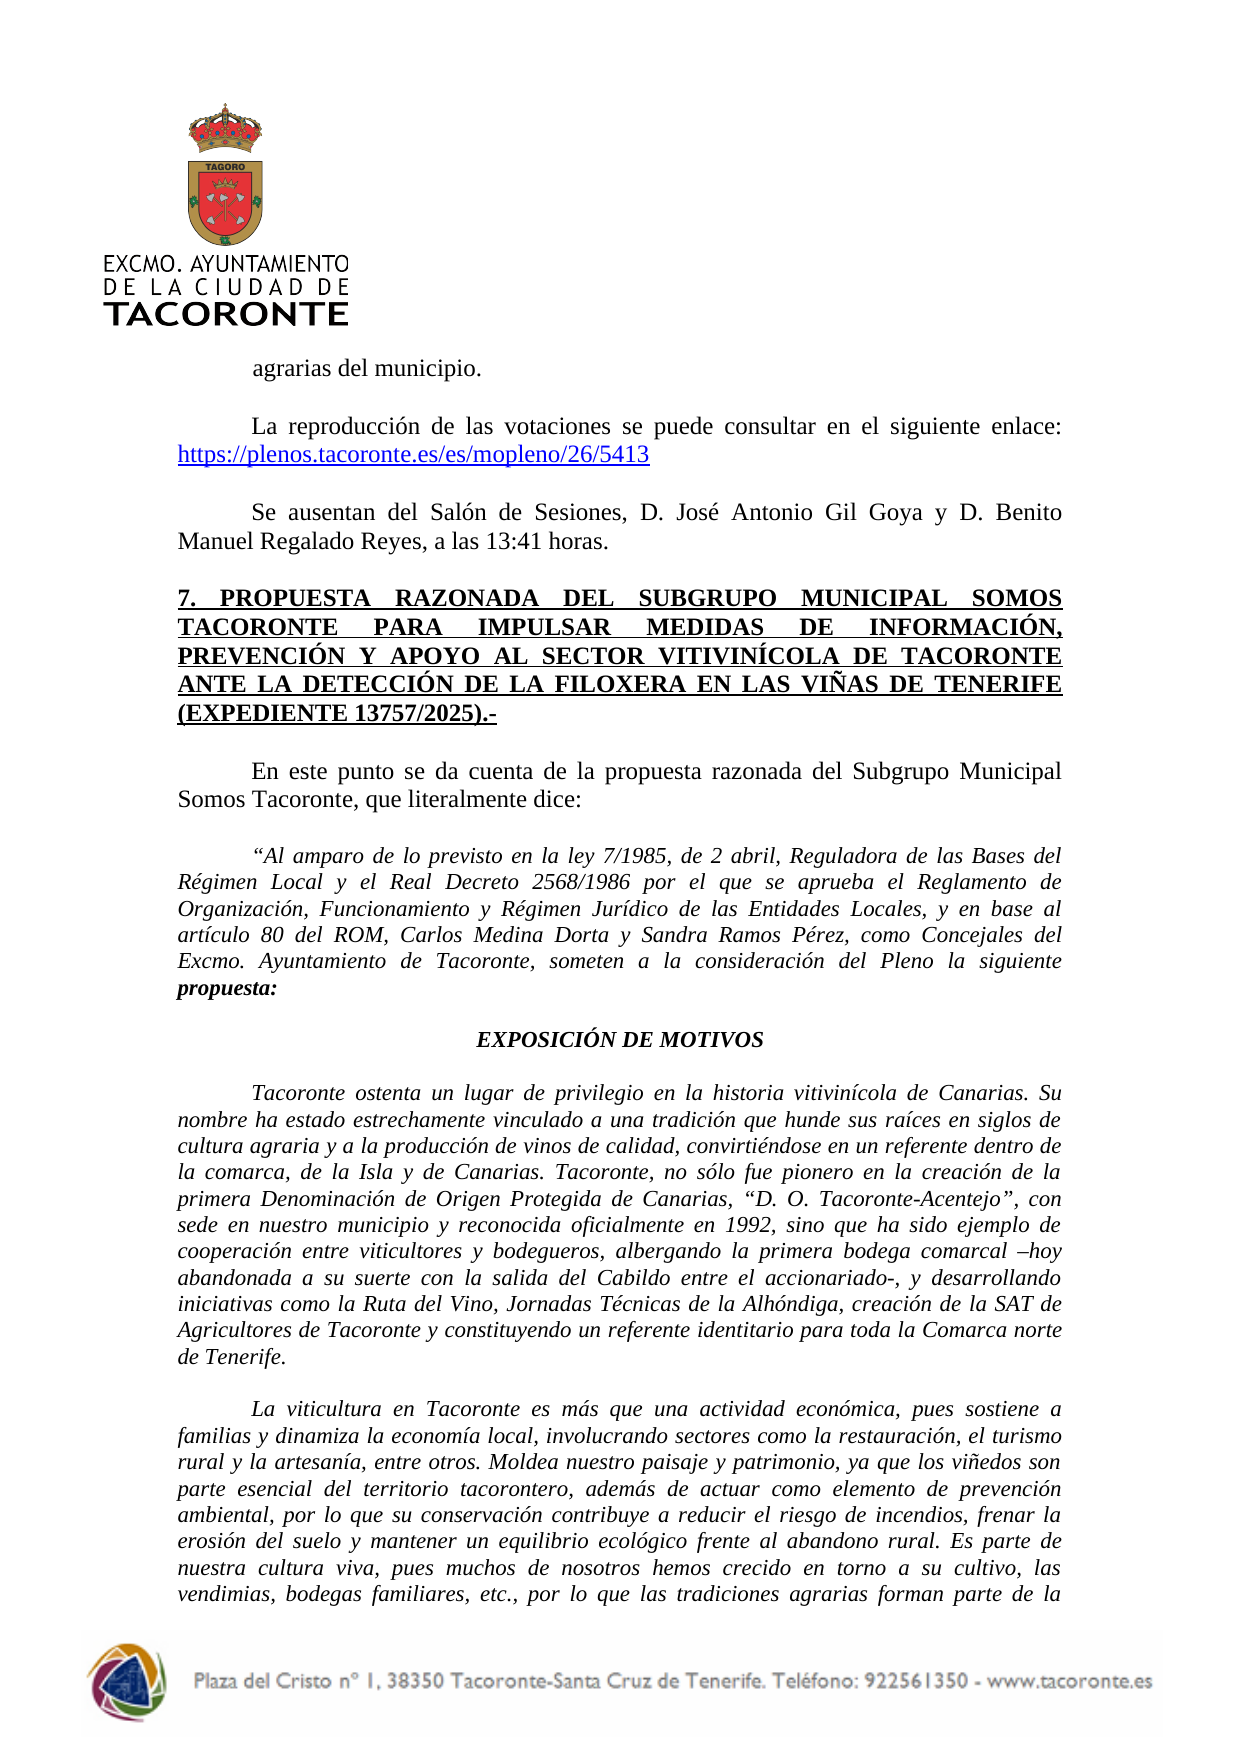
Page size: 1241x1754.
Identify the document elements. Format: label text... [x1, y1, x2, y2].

text PREVENCIÓN Y APOYO AL SECTOR VITIVINÍCOLA DE TACORONTE [177, 638, 1063, 666]
text Tacoronte ostenta un lugar de privilegio en la historia vitivinícola de Canarias. Su nombre ha estado estrechamente vinculado a una tradición que hunde sus raíces en siglos de cultura agraria y a la producción de vinos de calidad, convirtiéndose en un referente dentro de la comarca, de la Isla y de Canarias. Tacoronte, no sólo fue pionero en la creación de la primera Denominación de Origen Protegida de Canarias, “D. O. Tacoronte-Acentejo”, con sede en nuestro municipio y reconocida oficialmente en 1992, sino que ha sido ejemplo de cooperación entre viticultores y bodegueros, albergando la primera bodega comarcal –hoy abandonada a su suerte con la salida del Cabildo entre el accionariado-, y desarrollando iniciativas como la Ruta del Vino, Jornadas Técnicas de la Alhóndiga, creación de la SAT de Agricultores de Tacoronte y constituyendo un referente identitario para toda la Comarca norte de Tenerife. [177, 1079, 1063, 1369]
text La reproducción de las votaciones se puede consultar en el siguiente enlace: https://plenos.tacoronte.es/es/mopleno/26/5413 [177, 411, 1063, 468]
text 7. PROPUESTA RAZONADA DEL SUBGRUPO MUNICIPAL SOMOS [177, 583, 1063, 608]
list agrarias del municipio. [215, 353, 1063, 382]
text EXPOSICIÓN DE MOTIVOS [177, 1027, 1063, 1053]
text En este punto se da cuenta de la propuesta razonada del Subgrupo Municipal Somos Tacoronte, que literalmente dice: [177, 756, 1063, 813]
text (EXPEDIENTE 13757/2025).- [177, 695, 1063, 727]
picture [80, 1630, 1163, 1737]
text “Al amparo de lo previsto en la ley 7/1985, de 2 abril, Reguladora de las Bases del Régimen Local y el Real Decreto 2568/1986 por el que se aprueba el Reglamento de Organización, Funcionamiento y Régimen Jurídico de las Entidades Locales, y en base al artículo 80 del ROM, Carlos Medina Dorta y Sandra Ramos Pérez, como Concejales del Excmo. Ayuntamiento de Tacoronte, someten a la consideración del Pleno la siguiente propuesta: [177, 842, 1063, 1000]
text Se ausentan del Salón de Sesiones, D. José Antonio Gil Goya y D. Benito Manuel Regalado Reyes, a las 13:41 horas. [177, 497, 1063, 554]
text TACORONTE PARA IMPULSAR MEDIDAS DE INFORMACIÓN, [177, 609, 1063, 637]
picture [103, 103, 348, 326]
text ANTE LA DETECCIÓN DE LA FILOXERA EN LAS VIÑAS DE TENERIFE [177, 667, 1063, 694]
text La viticultura en Tacoronte es más que una actividad económica, pues sostiene a familias y dinamiza la economía local, involucrando sectores como la restauración, el turismo rural y la artesanía, entre otros. Moldea nuestro paisaje y patrimonio, ya que los viñedos son parte esencial del territorio tacorontero, además de actuar como elemento de prevención ambiental, por lo que su conservación contribuye a reducir el riesgo de incendios, frenar la erosión del suelo y mantener un equilibrio ecológico frente al abandono rural. Es parte de nuestra cultura viva, pues muchos de nosotros hemos crecido en torno a su cultivo, las vendimias, bodegas familiares, etc., por lo que las tradiciones agrarias forman parte de la [177, 1396, 1063, 1606]
